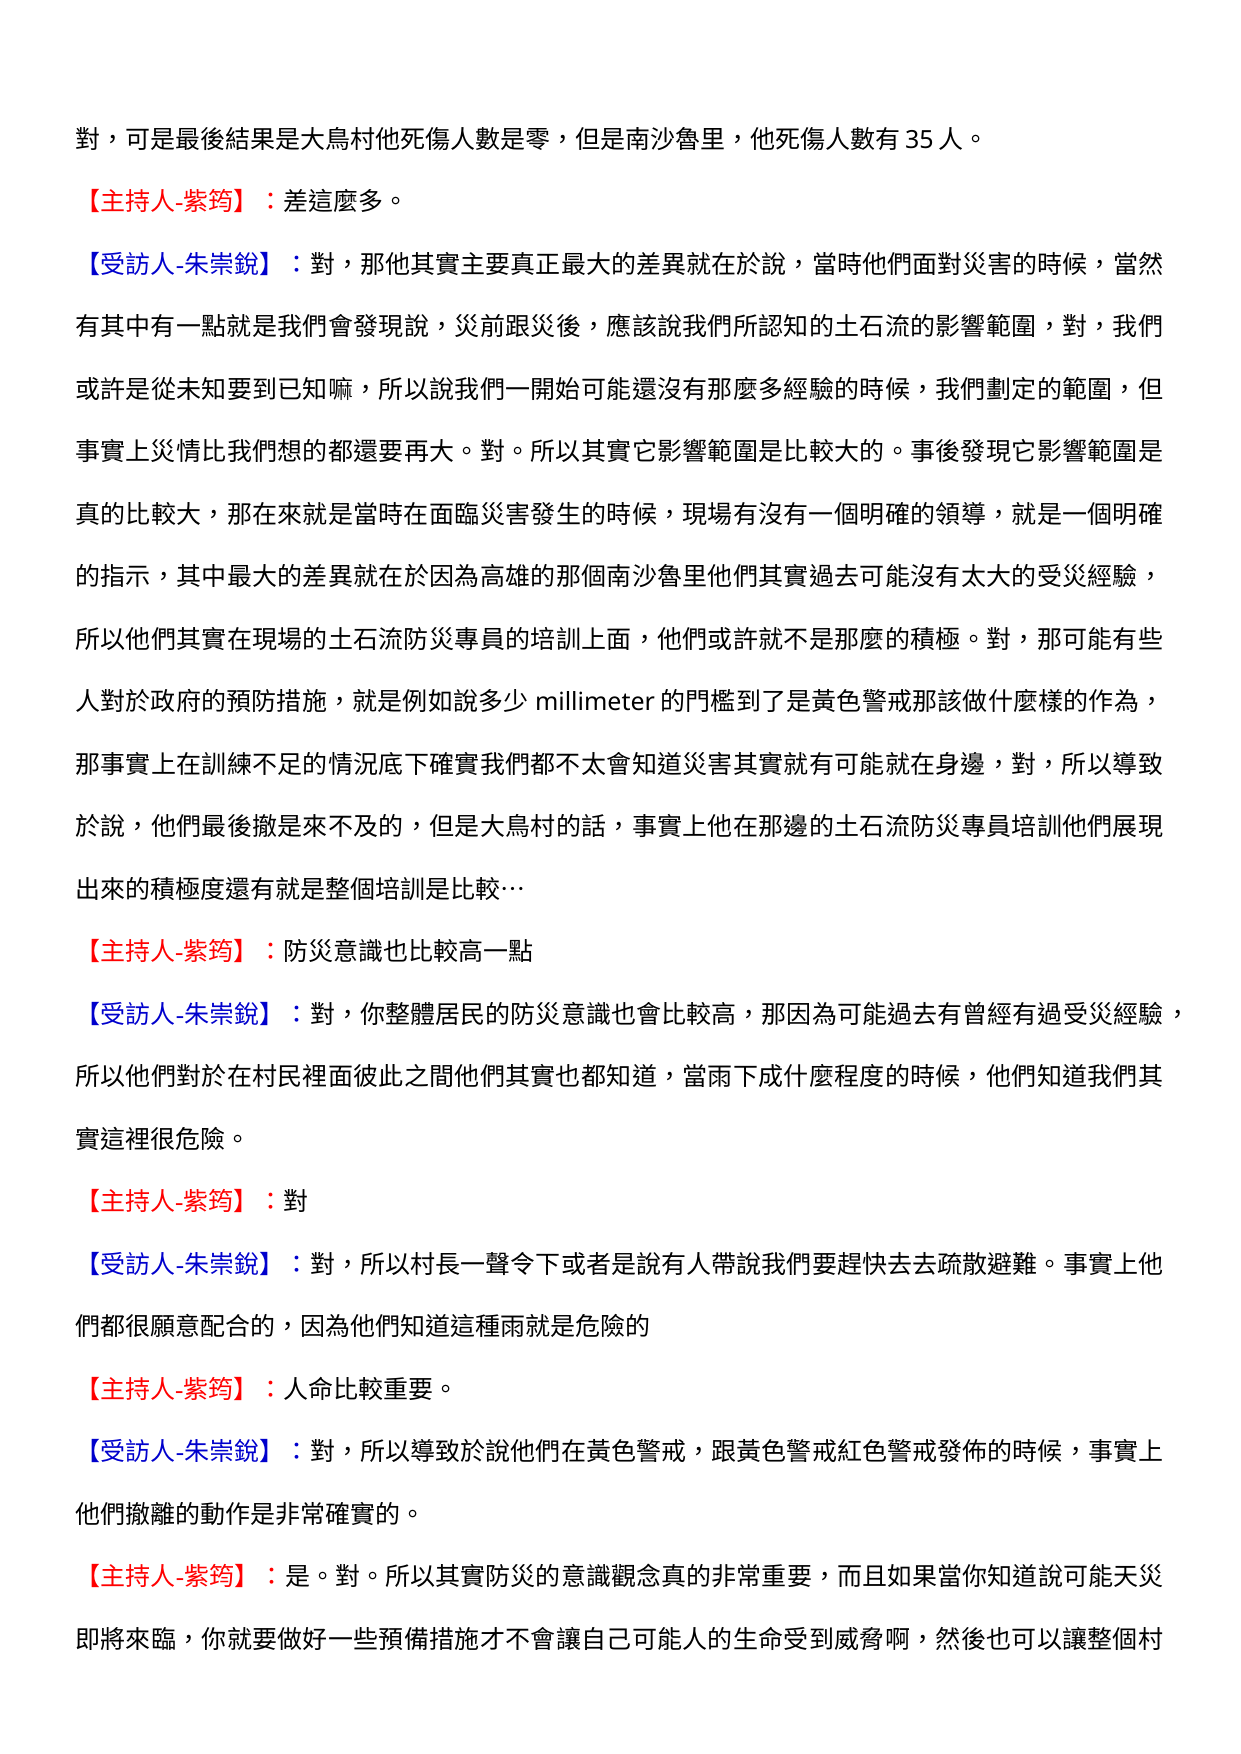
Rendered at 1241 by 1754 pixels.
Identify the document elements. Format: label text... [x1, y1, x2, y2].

text 【主持人-紫筠】：差這麼多。 [75, 158, 1165, 221]
text 【受訪人-朱崇銳】：對，所以村長一聲令下或者是說有人帶說我們要趕快去去疏散避難。事實上他們都很願意配合的，因為他們知道這種雨就是危險的 [75, 1221, 1165, 1346]
text 【主持人-紫筠】：是。對。所以其實防災的意識觀念真的非常重要，而且如果當你知道說可能天災即將來臨，你就要做好一些預備措施才不會讓自己可能人的生命受到威脅啊，然後也可以讓整個村 [75, 1533, 1165, 1658]
text 【主持人-紫筠】：防災意識也比較高一點 [75, 908, 1165, 971]
text 【主持人-紫筠】：人命比較重要。 [75, 1346, 1165, 1408]
text 【受訪人-朱崇銳】：對，所以導致於說他們在黃色警戒，跟黃色警戒紅色警戒發佈的時候，事實上他們撤離的動作是非常確實的。 [75, 1408, 1165, 1533]
text 【主持人-紫筠】：對 [75, 1158, 1165, 1221]
text 【受訪人-朱崇銳】：對，那他其實主要真正最大的差異就在於說，當時他們面對災害的時候，當然有其中有一點就是我們會發現說，災前跟災後，應該說我們所認知的土石流的影響範圍，對，我們或許是從未知要到已知嘛，所以說我們一開始可能還沒有那麼多經驗的時候，我們劃定的範圍，但事實上災情比我們想的都還要再大。對。所以其實它影響範圍是比較大的。事後發現它影響範圍是真的比較大，那在來就是當時在面臨災害發生的時候，現場有沒有一個明確的領導，就是一個明確的指示，其中最大的差異就在於因為高雄的那個南沙魯里他們其實過去可能沒有太大的受災經驗，所以他們其實在現場的土石流防災專員的培訓上面，他們或許就不是那麼的積極。對，那可能有些人對於政府的預防措施，就是例如說多少millimeter的門檻到了是黃色警戒那該做什麼樣的作為，那事實上在訓練不足的情況底下確實我們都不太會知道災害其實就有可能就在身邊，對，所以導致於說，他們最後撤是來不及的，但是大鳥村的話，事實上他在那邊的土石流防災專員培訓他們展現出來的積極度還有就是整個培訓是比較… [75, 221, 1165, 908]
text 【受訪人-朱崇銳】：對，你整體居民的防災意識也會比較高，那因為可能過去有曾經有過受災經驗，所以他們對於在村民裡面彼此之間他們其實也都知道，當雨下成什麼程度的時候，他們知道我們其實這裡很危險。 [75, 971, 1165, 1158]
text 【受訪人-朱崇銳】：OK。好，那關於莫拉克颱風在臺灣造成的災害，基本上大家最清楚，最明白就是小林村，那造成傷亡最慘重的，那當然這個一個很大的風災，事實上它的背後有很多值得我們去探討的地方。那剛剛主持人有提到，就是南沙魯里跟臺東的大鳥村，這這二個其實是的一個很經典的案例。那針對這個部分我們中心其實也有在我們電子報裡面曾經專文去探討這個案例。對，那他之所以會值得去探討，主要是像以南沙魯里來講，他是在高雄市的那瑪夏，現在是區那瑪夏區，對，那那時候一樣也是在88風災的時候，那因為他們在南沙魯里他們那個村落裡面有幾條土石流潛勢溪流，對那同時向臺東的大鳥村它其實是在臺東大武鄉。對，那他們一樣也是在社區裡面，他們的社區後面有土石流潛勢溪流，所以事實上那個環境是類似的，那再來還有就是比較一致的地方，就是當時的累積降雨量。其實基本上都在1200 millimeter以上，就是3天累積降雨量都是蠻高的，對，可是最後結果是大鳥村他死傷人數是零，但是南沙魯里，他死傷人數有35人。 [75, 96, 1165, 158]
